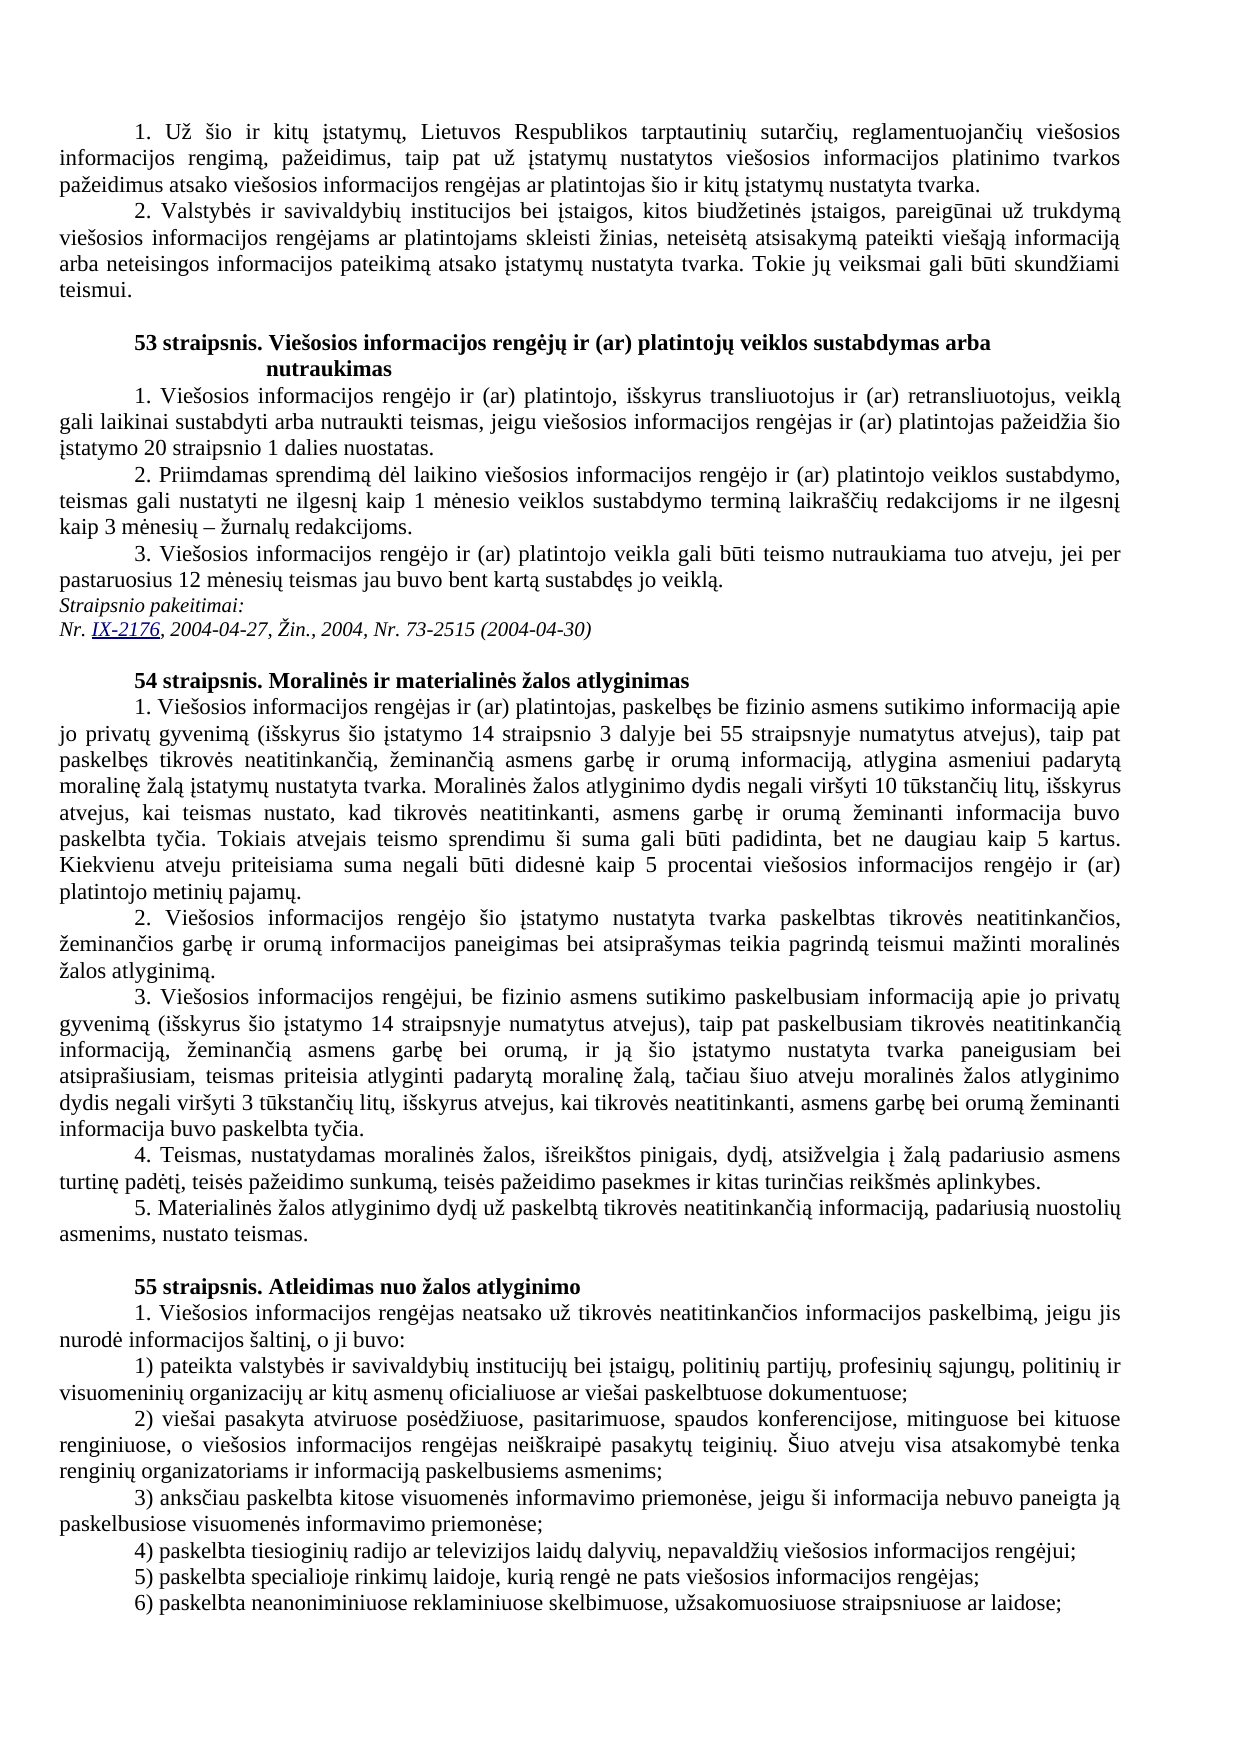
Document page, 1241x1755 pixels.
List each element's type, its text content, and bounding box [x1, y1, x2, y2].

text Nr. IX-2176, 2004-04-27, Žin., 2004, Nr. 73-2515 (2004-04-30) [59, 617, 1122, 641]
text 2. Priimdamas sprendimą dėl laikino viešosios informacijos rengėjo ir (ar) platintojo veiklos sustabdymo, teismas gali nustatyti ne ilgesnį kaip 1 mėnesio veiklos sustabdymo terminą laikraščių redakcijoms ir ne ilgesnį kaip 3 mėnesių – žurnalų redakcijoms. [59, 461, 1122, 540]
text 1. Viešosios informacijos rengėjas ir (ar) platintojas, paskelbęs be fizinio asmens sutikimo informaciją apie jo privatų gyvenimą (išskyrus šio įstatymo 14 straipsnio 3 dalyje bei 55 straipsnyje numatytus atvejus), taip pat paskelbęs tikrovės neatitinkančią, žeminančią asmens garbę ir orumą informaciją, atlygina asmeniui padarytą moralinę žalą įstatymų nustatyta tvarka. Moralinės žalos atlyginimo dydis negali viršyti 10 tūkstančių litų, išskyrus atvejus, kai teismas nustato, kad tikrovės neatitinkanti, asmens garbę ir orumą žeminanti informacija buvo paskelbta tyčia. Tokiais atvejais teismo sprendimu ši suma gali būti padidinta, bet ne daugiau kaip 5 kartus. Kiekvienu atveju priteisiama suma negali būti didesnė kaip 5 procentai viešosios informacijos rengėjo ir (ar) platintojo metinių pajamų. [59, 693, 1122, 904]
text 3) anksčiau paskelbta kitose visuomenės informavimo priemonėse, jeigu ši informacija nebuvo paneigta ją paskelbusiose visuomenės informavimo priemonėse; [59, 1484, 1122, 1537]
text 55 straipsnis. Atleidimas nuo žalos atlyginimo [59, 1273, 1122, 1299]
text 1. Viešosios informacijos rengėjo ir (ar) platintojo, išskyrus transliuotojus ir (ar) retransliuotojus, veiklą gali laikinai sustabdyti arba nutraukti teismas, jeigu viešosios informacijos rengėjas ir (ar) platintojas pažeidžia šio įstatymo 20 straipsnio 1 dalies nuostatas. [59, 382, 1122, 461]
text 2. Viešosios informacijos rengėjo šio įstatymo nustatyta tvarka paskelbtas tikrovės neatitinkančios, žeminančios garbę ir orumą informacijos paneigimas bei atsiprašymas teikia pagrindą teismui mažinti moralinės žalos atlyginimą. [59, 904, 1122, 983]
text 4. Teismas, nustatydamas moralinės žalos, išreikštos pinigais, dydį, atsižvelgia į žalą padariusio asmens turtinę padėtį, teisės pažeidimo sunkumą, teisės pažeidimo pasekmes ir kitas turinčias reikšmės aplinkybes. [59, 1141, 1122, 1194]
text 4) paskelbta tiesioginių radijo ar televizijos laidų dalyvių, nepavaldžių viešosios informacijos rengėjui; [59, 1537, 1122, 1563]
text 1. Viešosios informacijos rengėjas neatsako už tikrovės neatitinkančios informacijos paskelbimą, jeigu jis nurodė informacijos šaltinį, o ji buvo: [59, 1299, 1122, 1352]
text nutraukimas [59, 355, 1122, 382]
text 1) pateikta valstybės ir savivaldybių institucijų bei įstaigų, politinių partijų, profesinių sąjungų, politinių ir visuomeninių organizacijų ar kitų asmenų oficialiuose ar viešai paskelbtuose dokumentuose; [59, 1352, 1122, 1405]
text 53 straipsnis. Viešosios informacijos rengėjų ir (ar) platintojų veiklos sustabdymas arba [59, 329, 1122, 355]
text 54 straipsnis. Moralinės ir materialinės žalos atlyginimas [59, 667, 1122, 693]
text 2. Valstybės ir savivaldybių institucijos bei įstaigos, kitos biudžetinės įstaigos, pareigūnai už trukdymą viešosios informacijos rengėjams ar platintojams skleisti žinias, neteisėtą atsisakymą pateikti viešąją informaciją arba neteisingos informacijos pateikimą atsako įstatymų nustatyta tvarka. Tokie jų veiksmai gali būti skundžiami teismui. [59, 197, 1122, 303]
text Straipsnio pakeitimai: [59, 592, 1122, 617]
text 1. Už šio ir kitų įstatymų, Lietuvos Respublikos tarptautinių sutarčių, reglamentuojančių viešosios informacijos rengimą, pažeidimus, taip pat už įstatymų nustatytos viešosios informacijos platinimo tvarkos pažeidimus atsako viešosios informacijos rengėjas ar platintojas šio ir kitų įstatymų nustatyta tvarka. [59, 118, 1122, 197]
text 5) paskelbta specialioje rinkimų laidoje, kurią rengė ne pats viešosios informacijos rengėjas; [59, 1563, 1122, 1589]
text 2) viešai pasakyta atviruose posėdžiuose, pasitarimuose, spaudos konferencijose, mitinguose bei kituose renginiuose, o viešosios informacijos rengėjas neiškraipė pasakytų teiginių. Šiuo atveju visa atsakomybė tenka renginių organizatoriams ir informaciją paskelbusiems asmenims; [59, 1405, 1122, 1484]
text 3. Viešosios informacijos rengėjo ir (ar) platintojo veikla gali būti teismo nutraukiama tuo atveju, jei per pastaruosius 12 mėnesių teismas jau buvo bent kartą sustabdęs jo veiklą. [59, 540, 1122, 592]
text 5. Materialinės žalos atlyginimo dydį už paskelbtą tikrovės neatitinkančią informaciją, padariusią nuostolių asmenims, nustato teismas. [59, 1194, 1122, 1247]
text 3. Viešosios informacijos rengėjui, be fizinio asmens sutikimo paskelbusiam informaciją apie jo privatų gyvenimą (išskyrus šio įstatymo 14 straipsnyje numatytus atvejus), taip pat paskelbusiam tikrovės neatitinkančią informaciją, žeminančią asmens garbę bei orumą, ir ją šio įstatymo nustatyta tvarka paneigusiam bei atsiprašiusiam, teismas priteisia atlyginti padarytą moralinę žalą, tačiau šiuo atveju moralinės žalos atlyginimo dydis negali viršyti 3 tūkstančių litų, išskyrus atvejus, kai tikrovės neatitinkanti, asmens garbę bei orumą žeminanti informacija buvo paskelbta tyčia. [59, 983, 1122, 1141]
text 6) paskelbta neanoniminiuose reklaminiuose skelbimuose, užsakomuosiuose straipsniuose ar laidose; [59, 1589, 1122, 1616]
